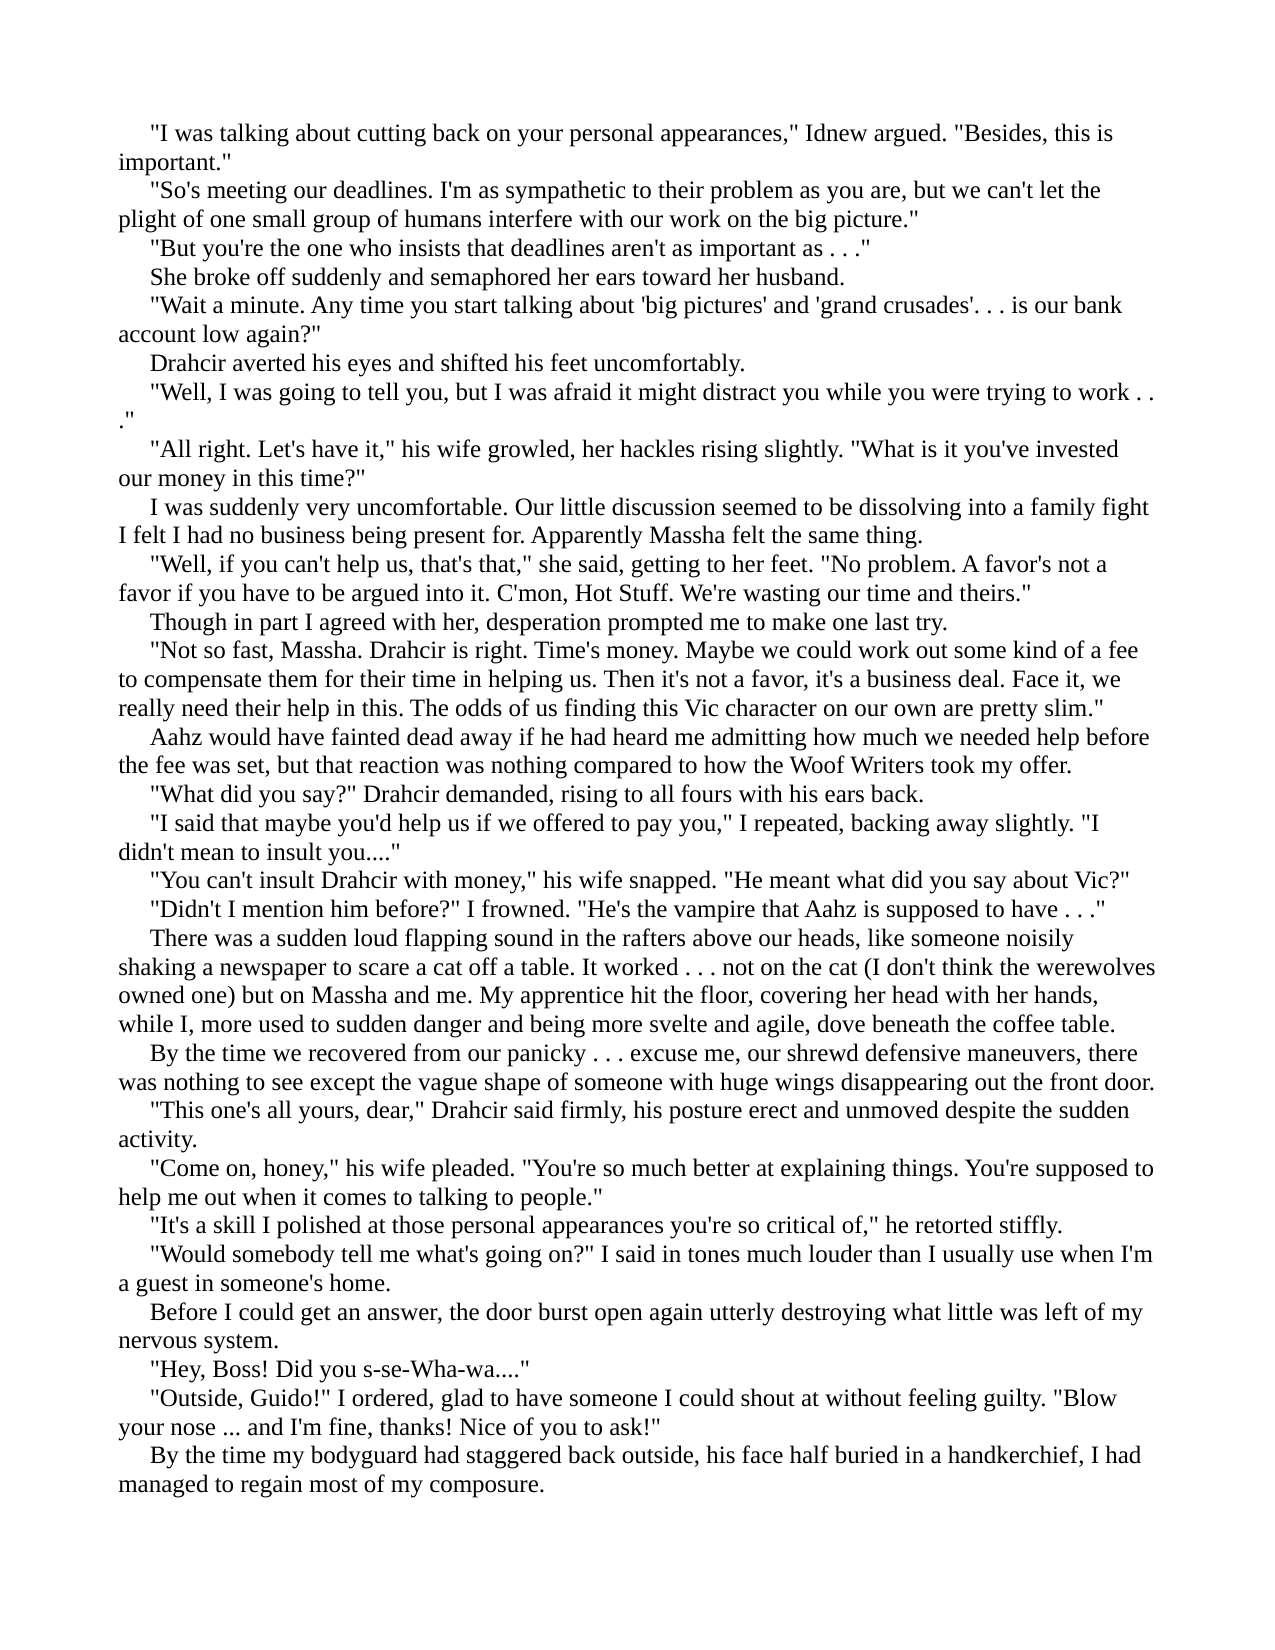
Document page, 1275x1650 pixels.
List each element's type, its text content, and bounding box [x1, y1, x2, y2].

text Before I could get an answer, the door burst open again utterly destroying what little was left of my nervous system. [118, 1297, 1157, 1354]
text Aahz would have fainted dead away if he had heard me admitting how much we needed help before the fee was set, but that reaction was nothing compared to how the Woof Writers took my offer. [118, 722, 1157, 779]
text I was suddenly very uncomfortable. Our little discussion seemed to be dissolving into a family fight I felt I had no business being present for. Apparently Massha felt the same thing. [118, 492, 1157, 549]
text "But you're the one who insists that deadlines aren't as important as . . ." [118, 233, 1157, 262]
text "Well, if you can't help us, that's that," she said, getting to her feet. "No problem. A favor's not a favor if you have to be argued into it. C'mon, Hot Stuff. We're wasting our time and theirs." [118, 549, 1157, 607]
text "What did you say?" Drahcir demanded, rising to all fours with his ears back. [118, 779, 1157, 808]
text "Hey, Boss! Did you s-se-Wha-wa...." [118, 1354, 1157, 1383]
text "Didn't I mention him before?" I frowned. "He's the vampire that Aahz is supposed to have . . ." [118, 894, 1157, 923]
text "Not so fast, Massha. Drahcir is right. Time's money. Maybe we could work out some kind of a fee to compensate them for their time in helping us. Then it's not a favor, it's a business deal. Face it, we really need their help in this. The odds of us finding this Vic character on our own are pretty slim." [118, 636, 1157, 722]
text "Come on, honey," his wife pleaded. "You're so much better at explaining things. You're supposed to help me out when it comes to talking to people." [118, 1153, 1157, 1211]
text She broke off suddenly and semaphored her ears toward her husband. [118, 262, 1157, 291]
text "I was talking about cutting back on your personal appearances," Idnew argued. "Besides, this is important." [118, 118, 1157, 176]
text "I said that maybe you'd help us if we offered to pay you," I repeated, backing away slightly. "I didn't mean to insult you...." [118, 808, 1157, 866]
text "Wait a minute. Any time you start talking about 'big pictures' and 'grand crusades'. . . is our bank account low again?" [118, 291, 1157, 348]
text By the time we recovered from our panicky . . . excuse me, our shrewd defensive maneuvers, there was nothing to see except the vague shape of someone with huge wings disappearing out the front door. [118, 1038, 1157, 1096]
text "Well, I was going to tell you, but I was afraid it might distract you while you were trying to work . . ." [118, 377, 1157, 434]
text "All right. Let's have it," his wife growled, her hackles rising slightly. "What is it you've invested our money in this time?" [118, 434, 1157, 492]
text Drahcir averted his eyes and shifted his feet uncomfortably. [118, 348, 1157, 377]
text "So's meeting our deadlines. I'm as sympathetic to their problem as you are, but we can't let the plight of one small group of humans interfere with our work on the big picture." [118, 176, 1157, 233]
text By the time my bodyguard had staggered back outside, his face half buried in a handkerchief, I had managed to regain most of my composure. [118, 1441, 1157, 1498]
text "Would somebody tell me what's going on?" I said in tones much louder than I usually use when I'm a guest in someone's home. [118, 1239, 1157, 1297]
text "You can't insult Drahcir with money," his wife snapped. "He meant what did you say about Vic?" [118, 866, 1157, 894]
text There was a sudden loud flapping sound in the rafters above our heads, like someone noisily shaking a newspaper to scare a cat off a table. It worked . . . not on the cat (I don't think the werewolves owned one) but on Massha and me. My apprentice hit the floor, covering her head with her hands, while I, more used to sudden danger and being more svelte and agile, dove beneath the coffee table. [118, 923, 1157, 1038]
text "It's a skill I polished at those personal appearances you're so critical of," he retorted stiffly. [118, 1211, 1157, 1239]
text "Outside, Guido!" I ordered, glad to have someone I could shout at without feeling guilty. "Blow your nose ... and I'm fine, thanks! Nice of you to ask!" [118, 1383, 1157, 1441]
text Though in part I agreed with her, desperation prompted me to make one last try. [118, 607, 1157, 636]
text "This one's all yours, dear," Drahcir said firmly, his posture erect and unmoved despite the sudden activity. [118, 1096, 1157, 1153]
